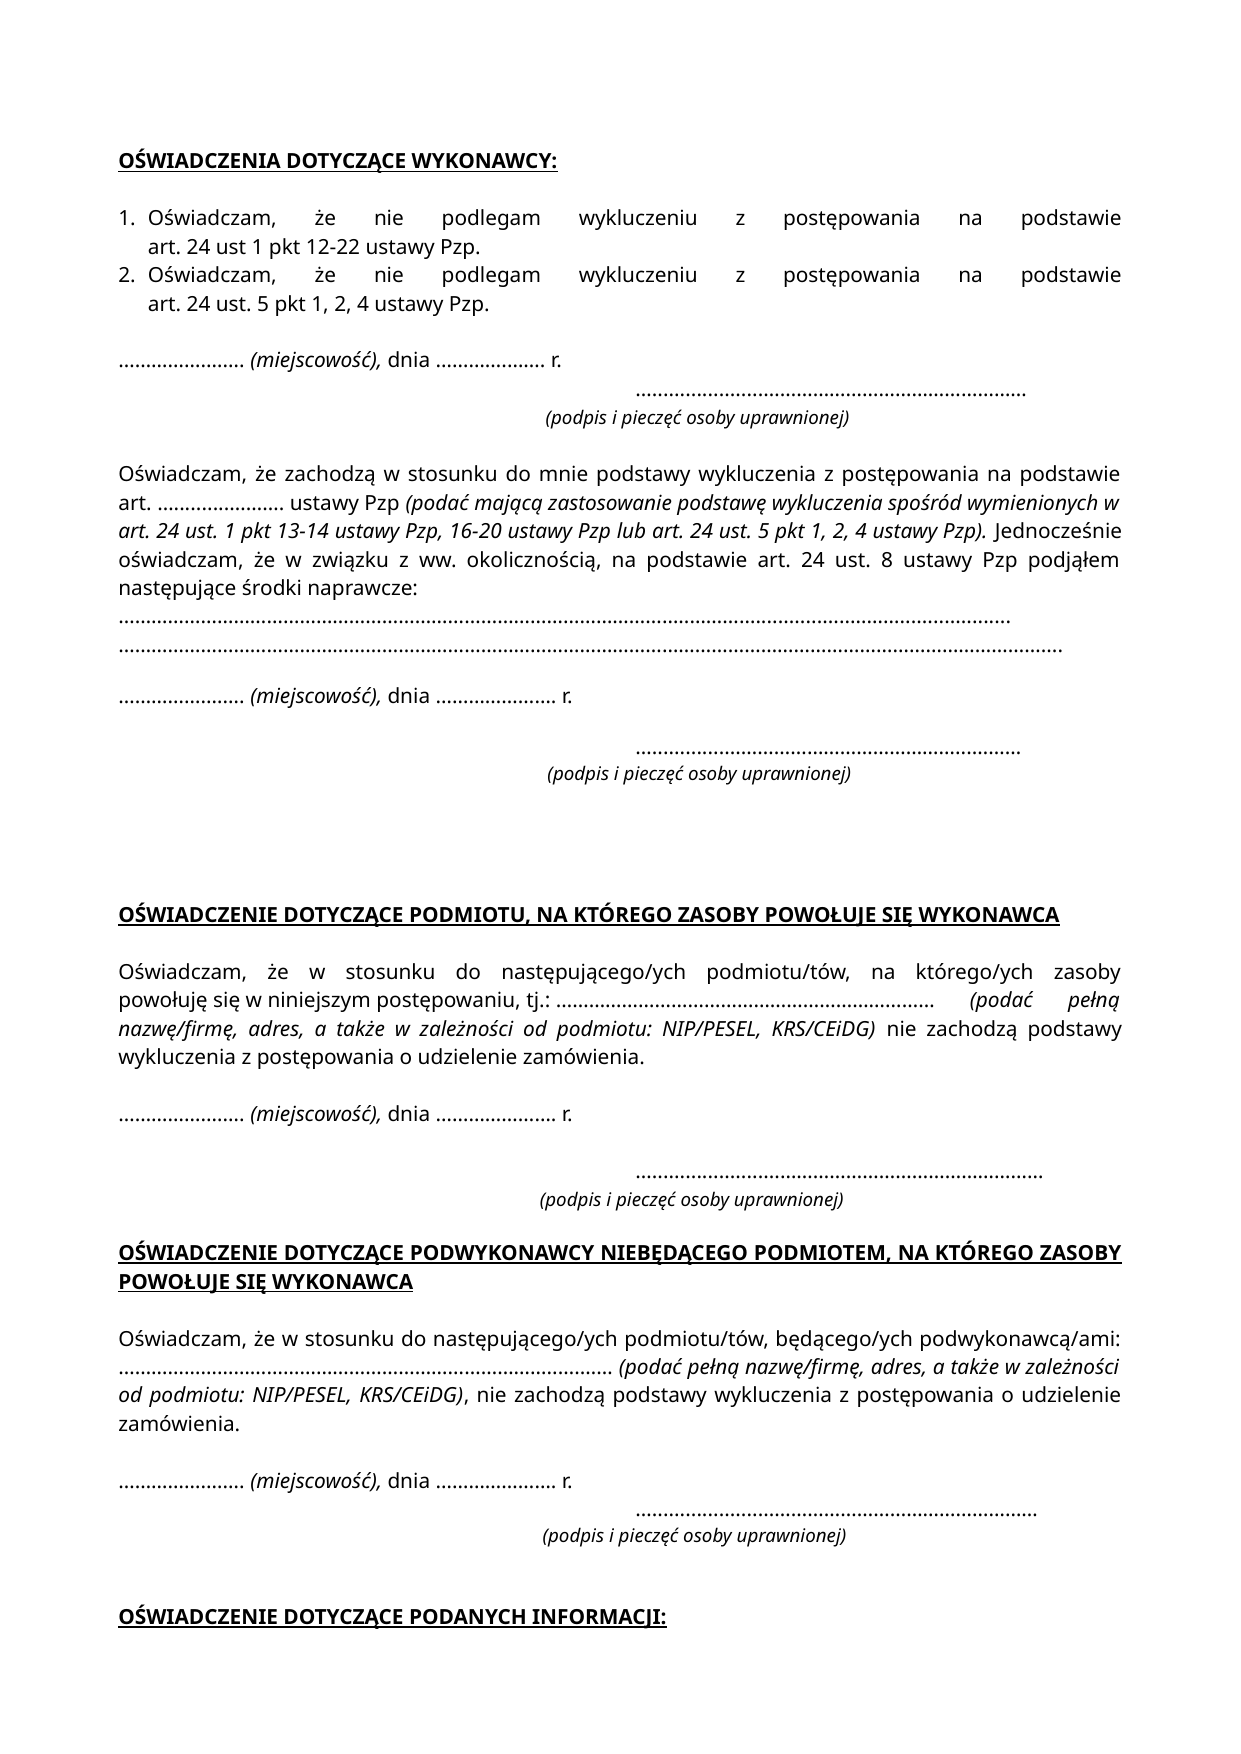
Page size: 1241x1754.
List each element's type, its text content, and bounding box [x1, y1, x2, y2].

text 2. Oświadczam, że nie podlegam wykluczeniu z postępowania na podstawie art. 24 ust. 5 pkt 1, 2, 4 ustawy Pzp. [118, 260, 1122, 317]
text …................…………………………………...……… [118, 732, 1122, 761]
text OŚWIADCZENIE DOTYCZĄCE PODMIOTU, NA KTÓREGO ZASOBY POWOŁUJE SIĘ WYKONAWCA [118, 900, 1122, 928]
text …………….……. (miejscowość), dnia ………….……. r. [118, 346, 1122, 374]
text ….......................………………………………………… [118, 1156, 1122, 1184]
text …………………………………………………………………………………………..………….................………....................…………………………………………………………………………………………………………………………………………………….... [118, 602, 1122, 658]
text …………….……. (miejscowość), dnia …………………. r. [118, 681, 1122, 709]
text OŚWIADCZENIE DOTYCZĄCE PODWYKONAWCY NIEBĘDĄCEGO PODMIOTEM, NA KTÓREGO ZASOBY [118, 1238, 1122, 1262]
text Oświadczam, że w stosunku do następującego/ych podmiotu/tów, będącego/ych podwykonawcą/ami: ……………………………………………………………………..….…… (podać pełną nazwę/firmę, adres, a także w zależności od podmiotu: NIP/PESEL, KRS/CEiDG), nie zachodzą podstawy wykluczenia z postępowania o udzielenie zamówienia. [118, 1324, 1122, 1437]
text …....................………………………………………… [118, 374, 1122, 402]
text Oświadczam, że zachodzą w stosunku do mnie podstawy wykluczenia z postępowania na podstawie art. …..........………. ustawy Pzp (podać mającą zastosowanie podstawę wykluczenia spośród wymienionych w art. 24 ust. 1 pkt 13-14 ustawy Pzp, 16-20 ustawy Pzp lub art. 24 ust. 5 pkt 1, 2, 4 ustawy Pzp). Jednocześnie oświadczam, że w związku z ww. okolicznością, na podstawie art. 24 ust. 8 ustawy Pzp podjąłem następujące środki naprawcze: [118, 459, 1122, 602]
text OŚWIADCZENIE DOTYCZĄCE PODANYCH INFORMACJI: [118, 1602, 1122, 1631]
text …………….……. (miejscowość), dnia …………………. r. [118, 1466, 1122, 1494]
text …………….……. (miejscowość), dnia …………………. r. [118, 1099, 1122, 1127]
text (podpis i pieczęć osoby uprawnionej) [118, 761, 1122, 786]
text 1. Oświadczam, że nie podlegam wykluczeniu z postępowania na podstawie art. 24 ust 1 pkt 12-22 ustawy Pzp. [118, 203, 1122, 260]
text (podpis i pieczęć osoby uprawnionej) [118, 1523, 1122, 1548]
text (podpis i pieczęć osoby uprawnionej) [118, 1184, 1122, 1213]
text Oświadczam, że w stosunku do następującego/ych podmiotu/tów, na którego/ych zasoby powołuję się w niniejszym postępowaniu, tj.: …………………………………………………………… (podać pełną nazwę/firmę, adres, a także w zależności od podmiotu: NIP/PESEL, KRS/CEiDG) nie zachodzą podstawy wykluczenia z postępowania o udzielenie zamówienia. [118, 957, 1122, 1071]
text (podpis i pieczęć osoby uprawnionej) [118, 402, 1122, 431]
text POWOŁUJE SIĘ WYKONAWCA [118, 1264, 1122, 1295]
text OŚWIADCZENIA DOTYCZĄCE WYKONAWCY: [118, 147, 1122, 175]
text …......................………………………………………… [118, 1494, 1122, 1523]
